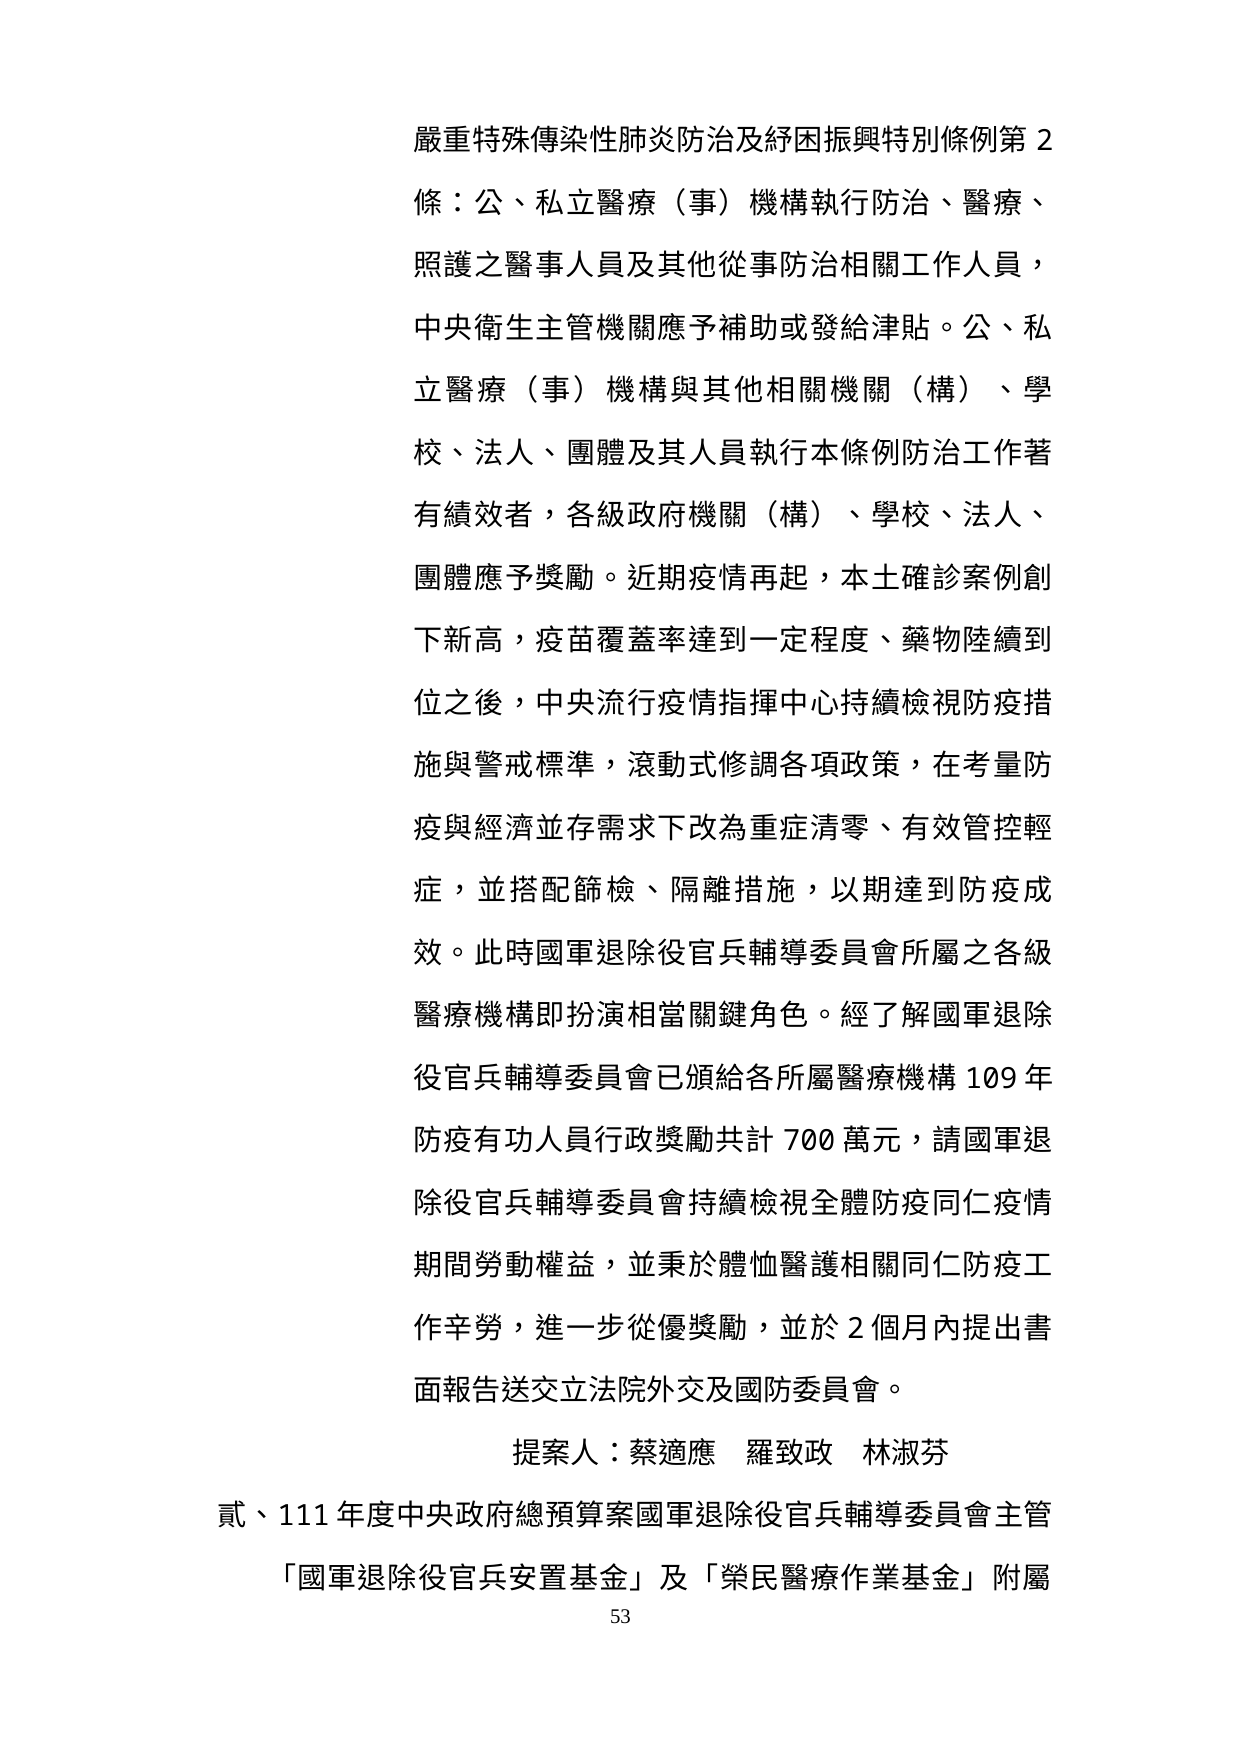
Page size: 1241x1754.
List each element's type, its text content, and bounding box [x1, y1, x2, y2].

text 提案人：蔡適應 羅致政 林淑芬 [512, 1409, 1053, 1471]
text 貳、111年度中央政府總預算案國軍退除役官兵輔導委員會主管「國軍退除役官兵安置基金」及「榮民醫療作業基金」附屬 [217, 1471, 1053, 1596]
list 嚴重特殊傳染性肺炎防治及紓困振興特別條例第2條：公、私立醫療（事）機構執行防治、醫療、照護之醫事人員及其他從事防治相關工作人員，中央衛生主管機關應予補助或發給津貼。公、私立醫療（事）機構與其他相關機關（構）、學校、法人、團體及其人員執行本條例防治工作著有績效者，各級政府機關（構）、學校、法人、團體應予獎勵。近期疫情再起，本土確診案例創下新高，疫苗覆蓋率達到一定程度、藥物陸續到位之後，中央流行疫情指揮中心持續檢視防疫措施與警戒標準，滾動式修調各項政策，在考量防疫與經濟並存需求下改為重症清零、有效管控輕症，並搭配篩檢、隔離措施，以期達到防疫成效。此時國軍退除役官兵輔導委員會所屬之各級醫療機構即扮演相當關鍵角色。經了解國軍退除役官兵輔導委員會已頒給各所屬醫療機構109年防疫有功人員行政獎勵共計700萬元，請國軍退除役官兵輔導委員會持續檢視全體防疫同仁疫情期間勞動權益，並秉於體恤醫護相關同仁防疫工作辛勞，進一步從優獎勵，並於2個月內提出書面報告送交立法院外交及國防委員會。 [366, 96, 1053, 1409]
